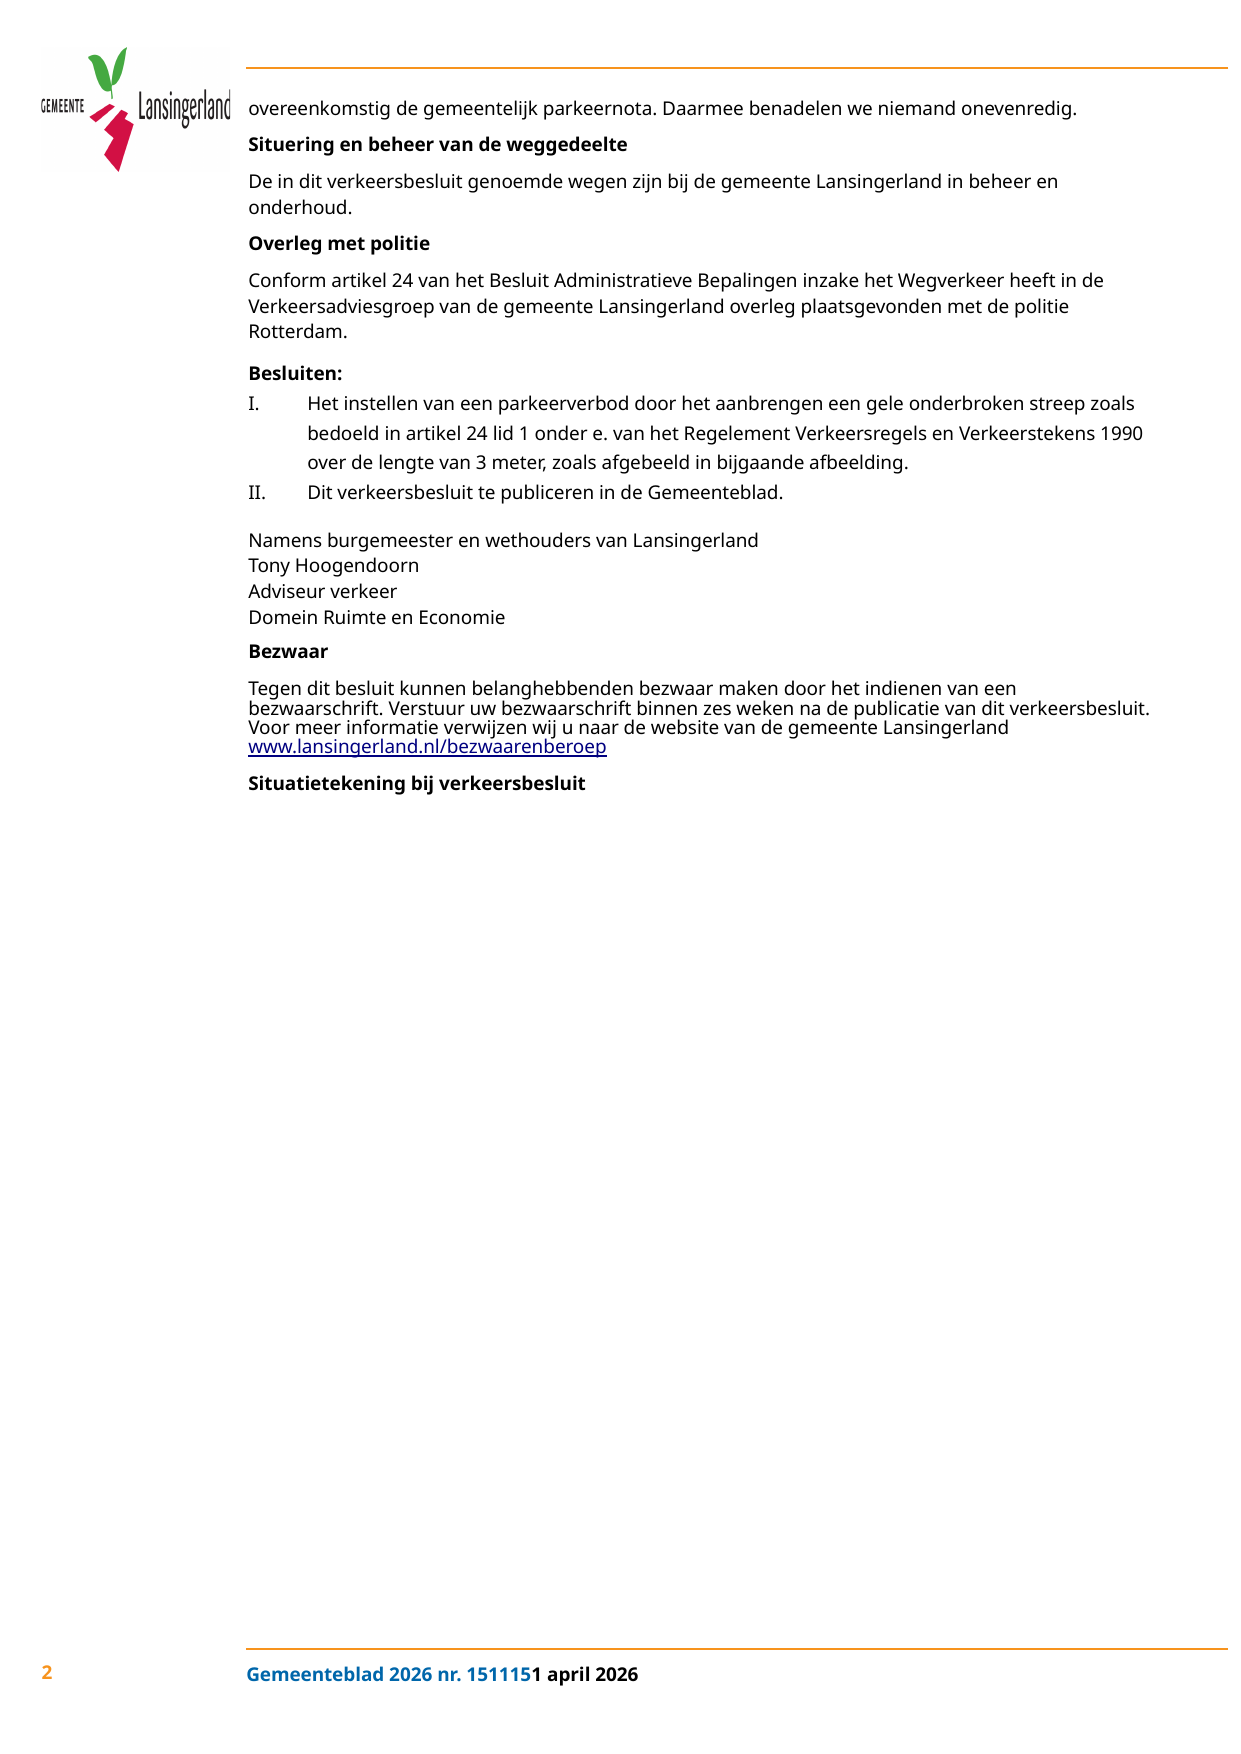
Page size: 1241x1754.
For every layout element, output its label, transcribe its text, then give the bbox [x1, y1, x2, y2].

text Adviseur verkeer [248, 578, 271, 604]
text Overleg met politie [248, 231, 271, 256]
text Bezwaar [248, 643, 271, 663]
text Domein Ruimte en Economie [248, 604, 271, 630]
text Tony Hoogendoorn [248, 552, 271, 578]
text Besluiten: [248, 361, 271, 386]
picture [41, 47, 231, 172]
